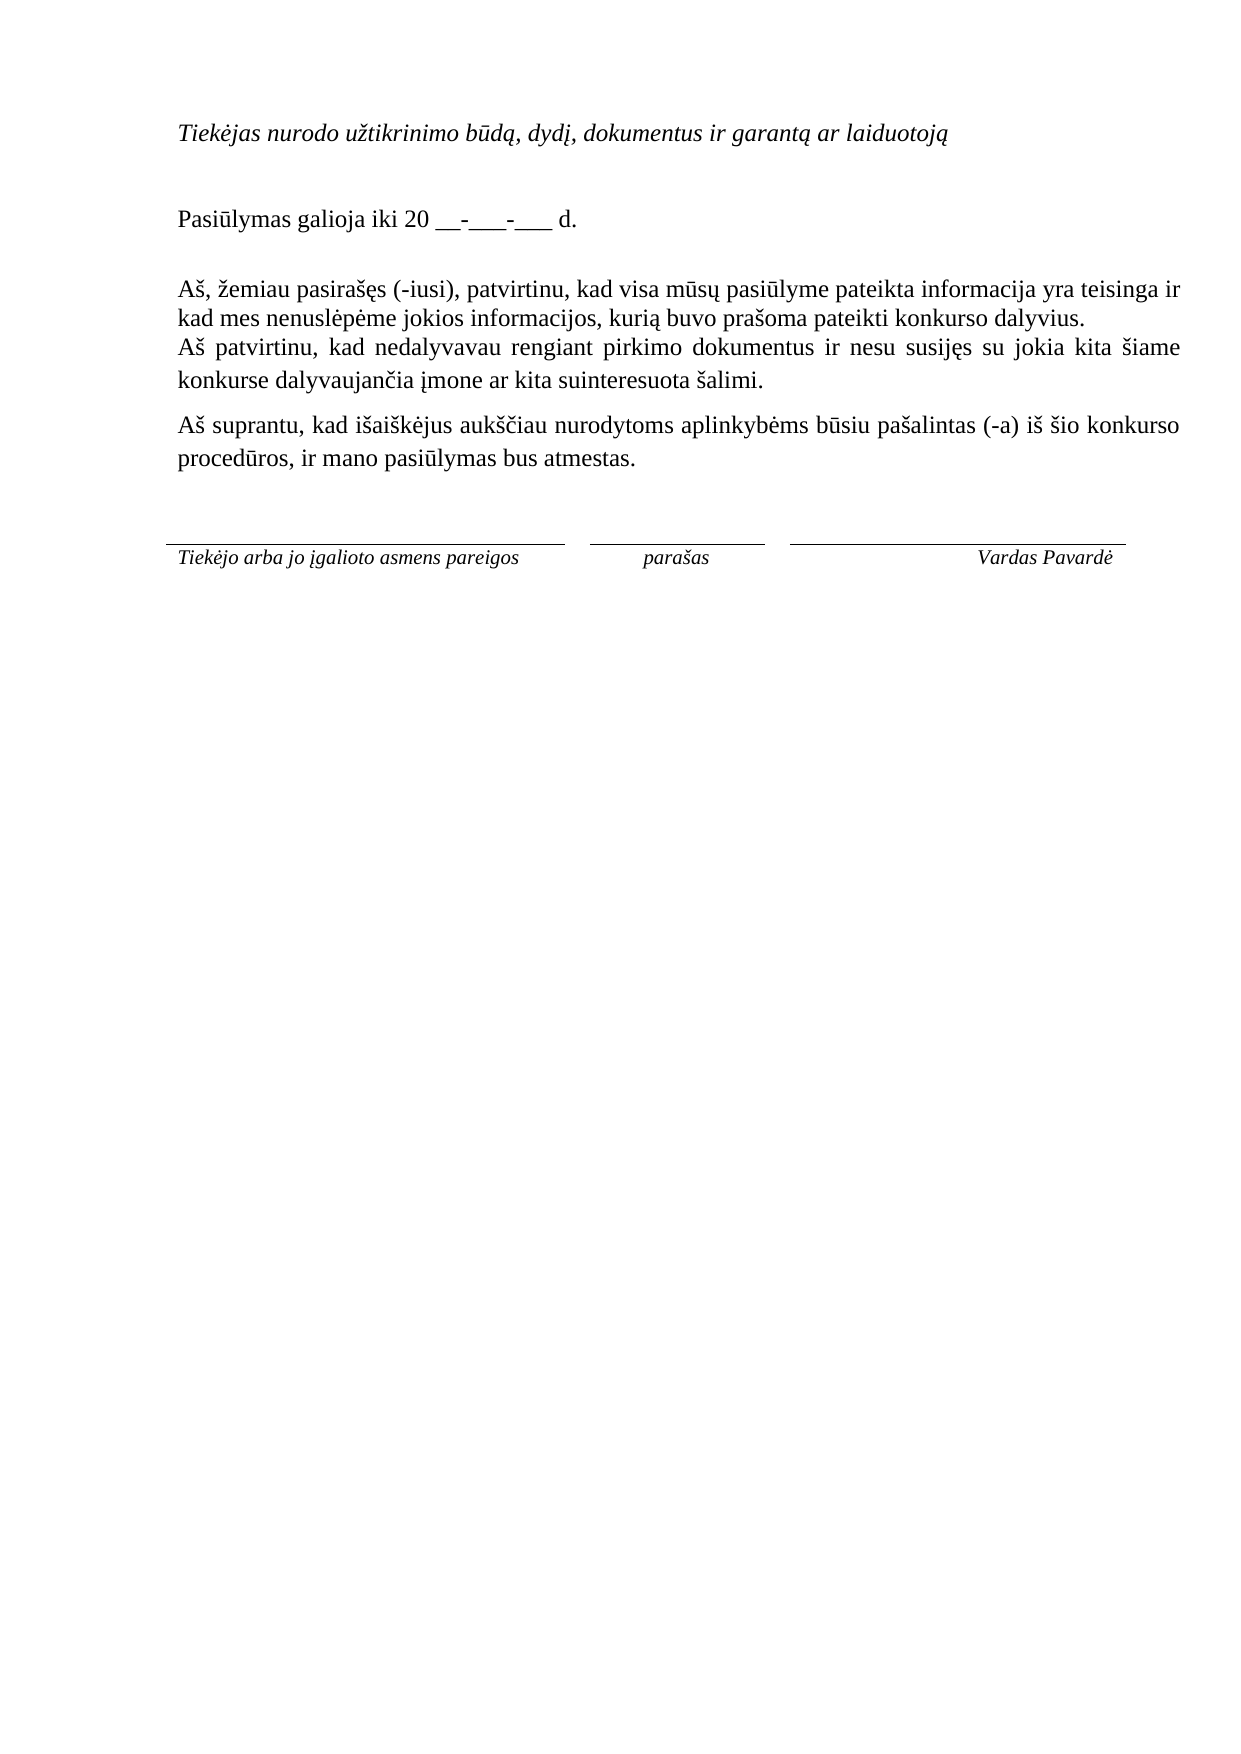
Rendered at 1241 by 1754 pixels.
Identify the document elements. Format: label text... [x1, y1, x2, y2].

table_header [565, 518, 590, 544]
text Aš patvirtinu, kad nedalyvavau rengiant pirkimo dokumentus ir nesu susijęs su jokia kita šiame konkurse dalyvaujančia įmone ar kita suinteresuota šalimi. [177, 332, 1181, 394]
table_header [590, 518, 765, 544]
table_cell parašas [590, 545, 765, 569]
table_header [790, 518, 1126, 544]
table_cell [565, 544, 590, 569]
text Aš, žemiau pasirašęs (-iusi), patvirtinu, kad visa mūsų pasiūlyme pateikta informacija yra teisinga ir kad mes nenuslėpėme jokios informacijos, kurią buvo prašoma pateikti konkurso dalyvius. [177, 274, 1181, 332]
table_header [765, 518, 790, 544]
text Aš suprantu, kad išaiškėjus aukščiau nurodytoms aplinkybėms būsiu pašalintas (-a) iš šio konkurso procedūros, ir mano pasiūlymas bus atmestas. [177, 410, 1181, 472]
table_cell Tiekėjo arba jo įgalioto asmens pareigos [166, 545, 565, 569]
table_cell Vardas Pavardė [790, 545, 1126, 569]
table_cell [765, 544, 790, 569]
table_header [166, 518, 565, 544]
table_cell Tiekėjas nurodo užtikrinimo būdą, dydį, dokumentus ir garantą ar laiduotoją [166, 118, 1192, 176]
text Pasiūlymas galioja iki 20 __-___-___ d. [177, 204, 1181, 233]
